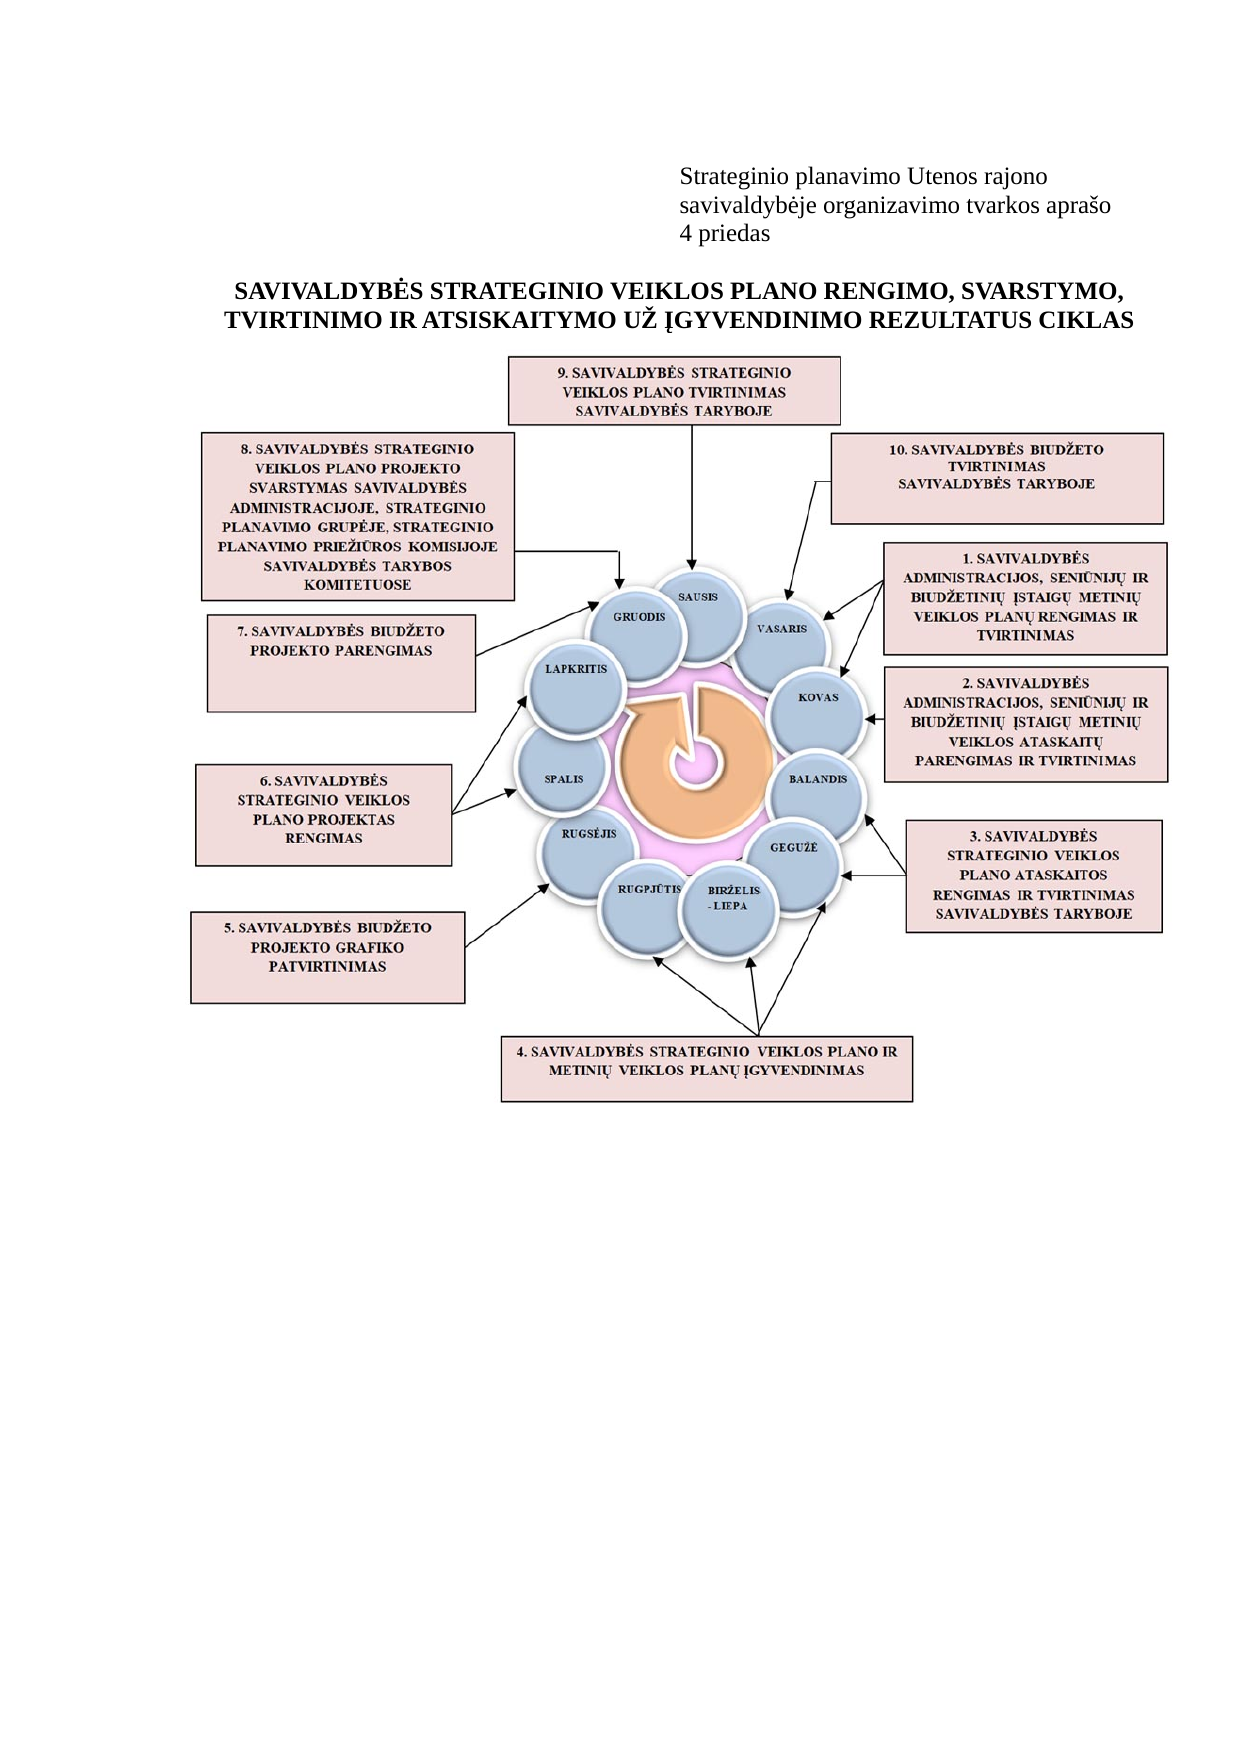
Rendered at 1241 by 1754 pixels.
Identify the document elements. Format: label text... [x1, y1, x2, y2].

text 4 priedas [679, 218, 1181, 247]
text SAVIVALDYBĖS STRATEGINIO VEIKLOS PLANO RENGIMO, SVARSTYMO, TVIRTINIMO IR ATSISKAITYMO UŽ ĮGYVENDINIMO REZULTATUS CIKLAS [177, 276, 1181, 333]
text Strateginio planavimo Utenos rajono savivaldybėje organizavimo tvarkos aprašo [679, 161, 1181, 218]
